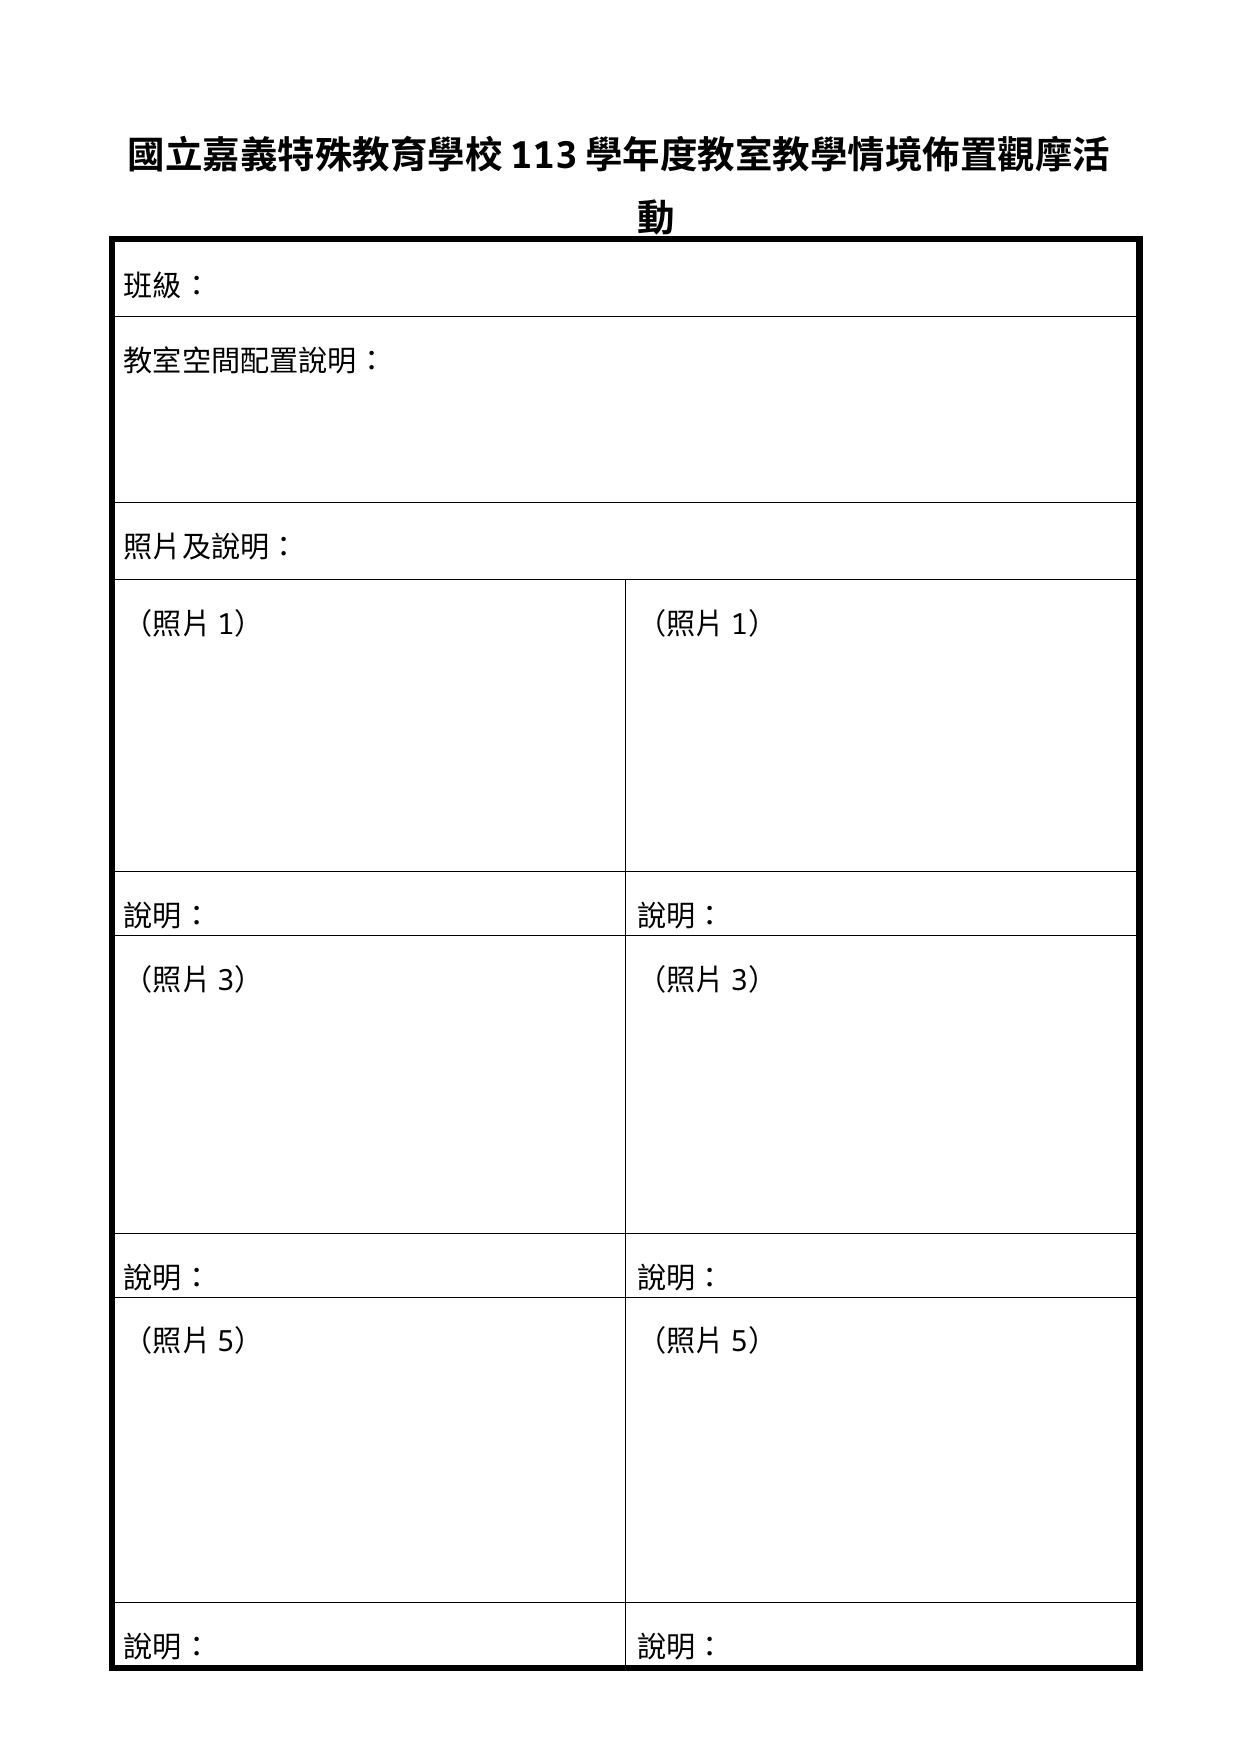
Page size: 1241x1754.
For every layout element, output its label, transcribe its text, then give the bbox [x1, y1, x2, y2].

table_cell （照片5） [626, 1298, 1136, 1602]
table_header 班級： [115, 242, 1136, 316]
table_cell 說明： [626, 1234, 1136, 1297]
table_cell （照片5） [115, 1298, 625, 1602]
table_cell 照片及說明： [115, 503, 1136, 579]
text 國立嘉義特殊教育學校113學年度教室教學情境佈置觀摩活動 [112, 111, 1125, 236]
table_cell 說明： [626, 872, 1136, 934]
table_cell （照片3） [626, 936, 1136, 1233]
table_cell （照片1） [115, 580, 625, 871]
table_cell （照片1） [626, 580, 1136, 871]
table_cell （照片3） [115, 936, 625, 1233]
table_cell 說明： [115, 872, 625, 934]
table_cell 教室空間配置說明： [115, 317, 1136, 502]
table_cell 說明： [626, 1603, 1136, 1665]
table_cell 說明： [115, 1603, 625, 1665]
table_cell 說明： [115, 1234, 625, 1297]
